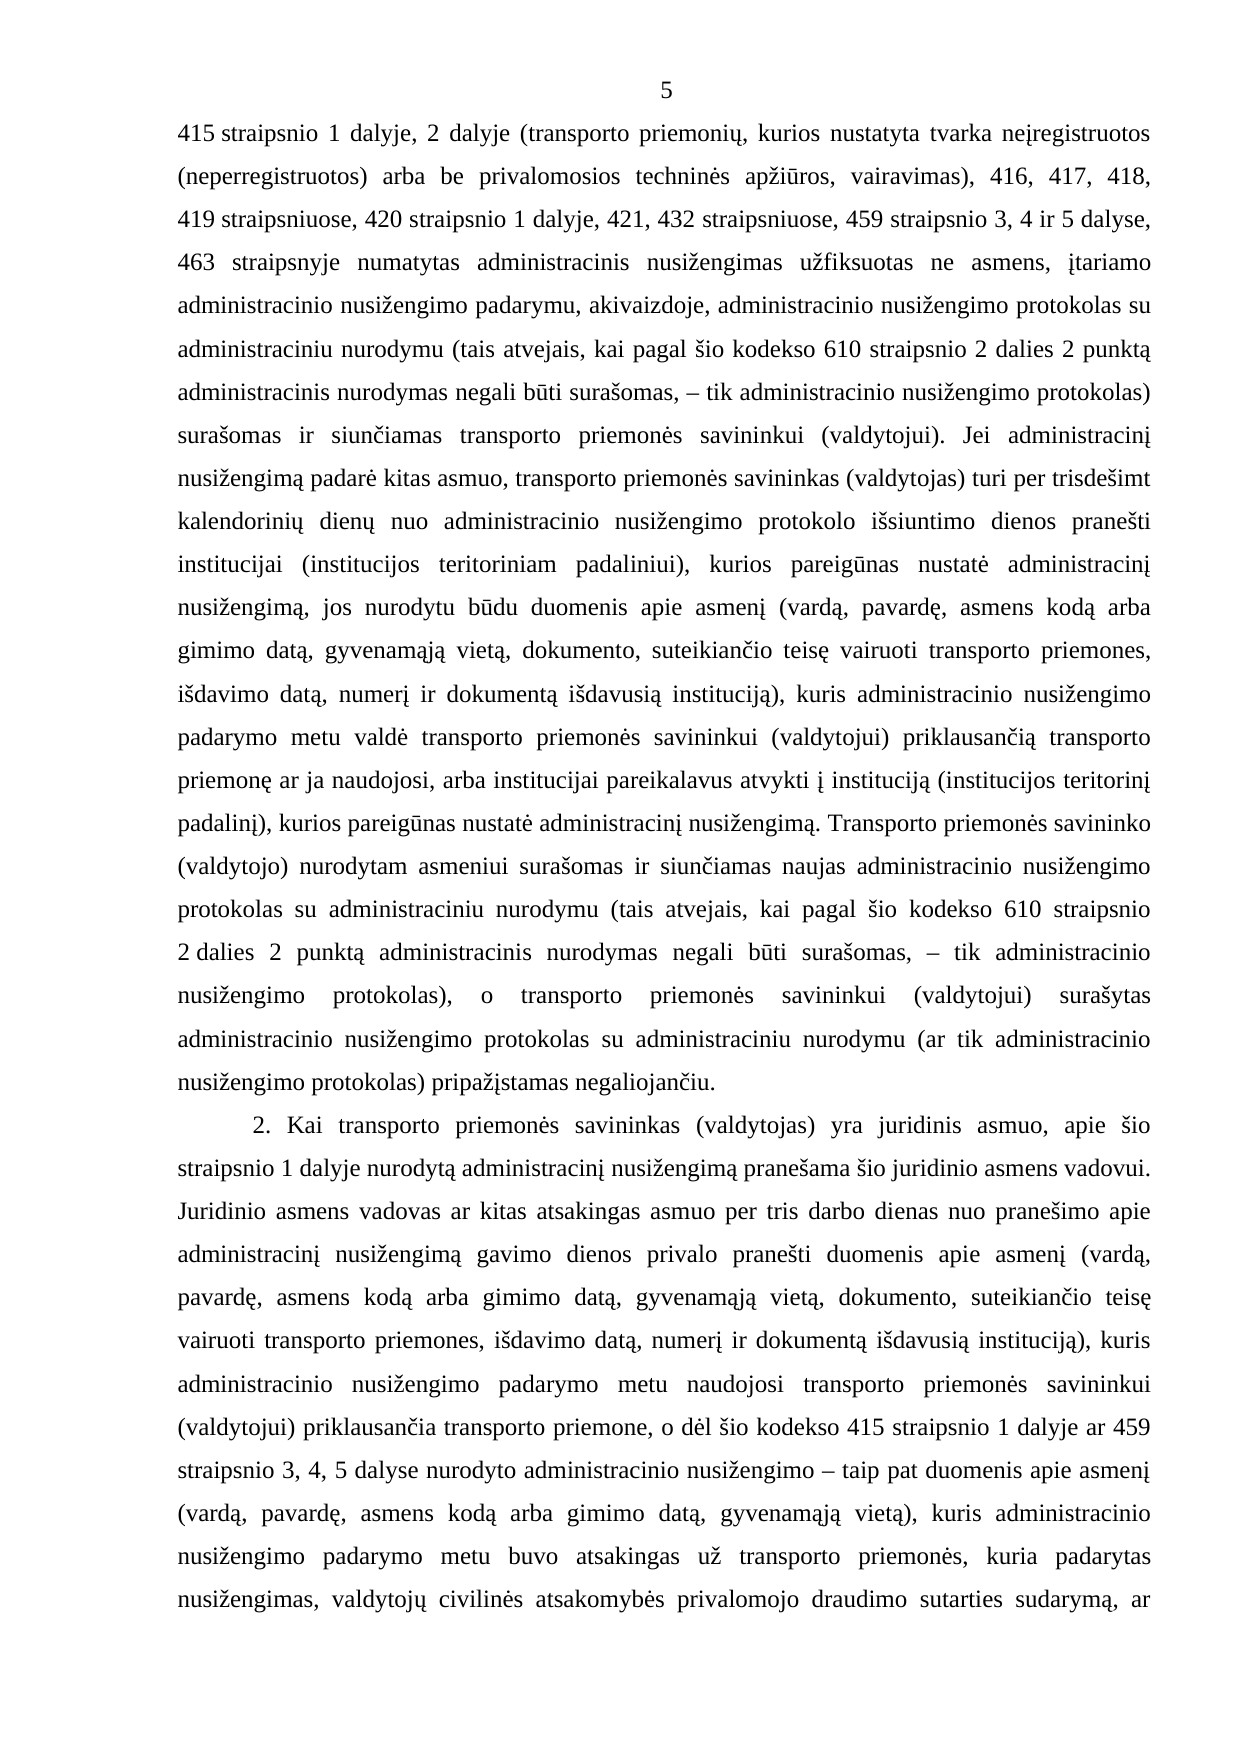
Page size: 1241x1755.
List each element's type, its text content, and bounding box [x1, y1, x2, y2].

text 415 straipsnio 1 dalyje, 2 dalyje (transporto priemonių, kurios nustatyta tvarka neįregistruotos (neperregistruotos) arba be privalomosios techninės apžiūros, vairavimas), 416, 417, 418, 419 straipsniuose, 420 straipsnio 1 dalyje, 421, 432 straipsniuose, 459 straipsnio 3, 4 ir 5 dalyse, 463 straipsnyje numatytas administracinis nusižengimas užfiksuotas ne asmens, įtariamo administracinio nusižengimo padarymu, akivaizdoje, administracinio nusižengimo protokolas su administraciniu nurodymu (tais atvejais, kai pagal šio kodekso 610 straipsnio 2 dalies 2 punktą administracinis nurodymas negali būti surašomas, – tik administracinio nusižengimo protokolas) surašomas ir siunčiamas transporto priemonės savininkui (valdytojui). Jei administracinį nusižengimą padarė kitas asmuo, transporto priemonės savininkas (valdytojas) turi per trisdešimt kalendorinių dienų nuo administracinio nusižengimo protokolo išsiuntimo dienos pranešti institucijai (institucijos teritoriniam padaliniui), kurios pareigūnas nustatė administracinį nusižengimą, jos nurodytu būdu duomenis apie asmenį (vardą, pavardę, asmens kodą arba gimimo datą, gyvenamąją vietą, dokumento, suteikiančio teisę vairuoti transporto priemones, išdavimo datą, numerį ir dokumentą išdavusią instituciją), kuris administracinio nusižengimo padarymo metu valdė transporto priemonės savininkui (valdytojui) priklausančią transporto priemonę ar ja naudojosi, arba institucijai pareikalavus atvykti į instituciją (institucijos teritorinį padalinį), kurios pareigūnas nustatė administracinį nusižengimą. Transporto priemonės savininko (valdytojo) nurodytam asmeniui surašomas ir siunčiamas naujas administracinio nusižengimo protokolas su administraciniu nurodymu (tais atvejais, kai pagal šio kodekso 610 straipsnio 2 dalies 2 punktą administracinis nurodymas negali būti surašomas, – tik administracinio nusižengimo protokolas), o transporto priemonės savininkui (valdytojui) surašytas administracinio nusižengimo protokolas su administraciniu nurodymu (ar tik administracinio nusižengimo protokolas) pripažįstamas negaliojančiu. [177, 118, 1152, 1096]
text 2. Kai transporto priemonės savininkas (valdytojas) yra juridinis asmuo, apie šio straipsnio 1 dalyje nurodytą administracinį nusižengimą pranešama šio juridinio asmens vadovui. Juridinio asmens vadovas ar kitas atsakingas asmuo per tris darbo dienas nuo pranešimo apie administracinį nusižengimą gavimo dienos privalo pranešti duomenis apie asmenį (vardą, pavardę, asmens kodą arba gimimo datą, gyvenamąją vietą, dokumento, suteikiančio teisę vairuoti transporto priemones, išdavimo datą, numerį ir dokumentą išdavusią instituciją), kuris administracinio nusižengimo padarymo metu naudojosi transporto priemonės savininkui (valdytojui) priklausančia transporto priemone, o dėl šio kodekso 415 straipsnio 1 dalyje ar 459 straipsnio 3, 4, 5 dalyse nurodyto administracinio nusižengimo – taip pat duomenis apie asmenį (vardą, pavardę, asmens kodą arba gimimo datą, gyvenamąją vietą), kuris administracinio nusižengimo padarymo metu buvo atsakingas už transporto priemonės, kuria padarytas nusižengimas, valdytojų civilinės atsakomybės privalomojo draudimo sutarties sudarymą, ar [177, 1110, 1152, 1613]
